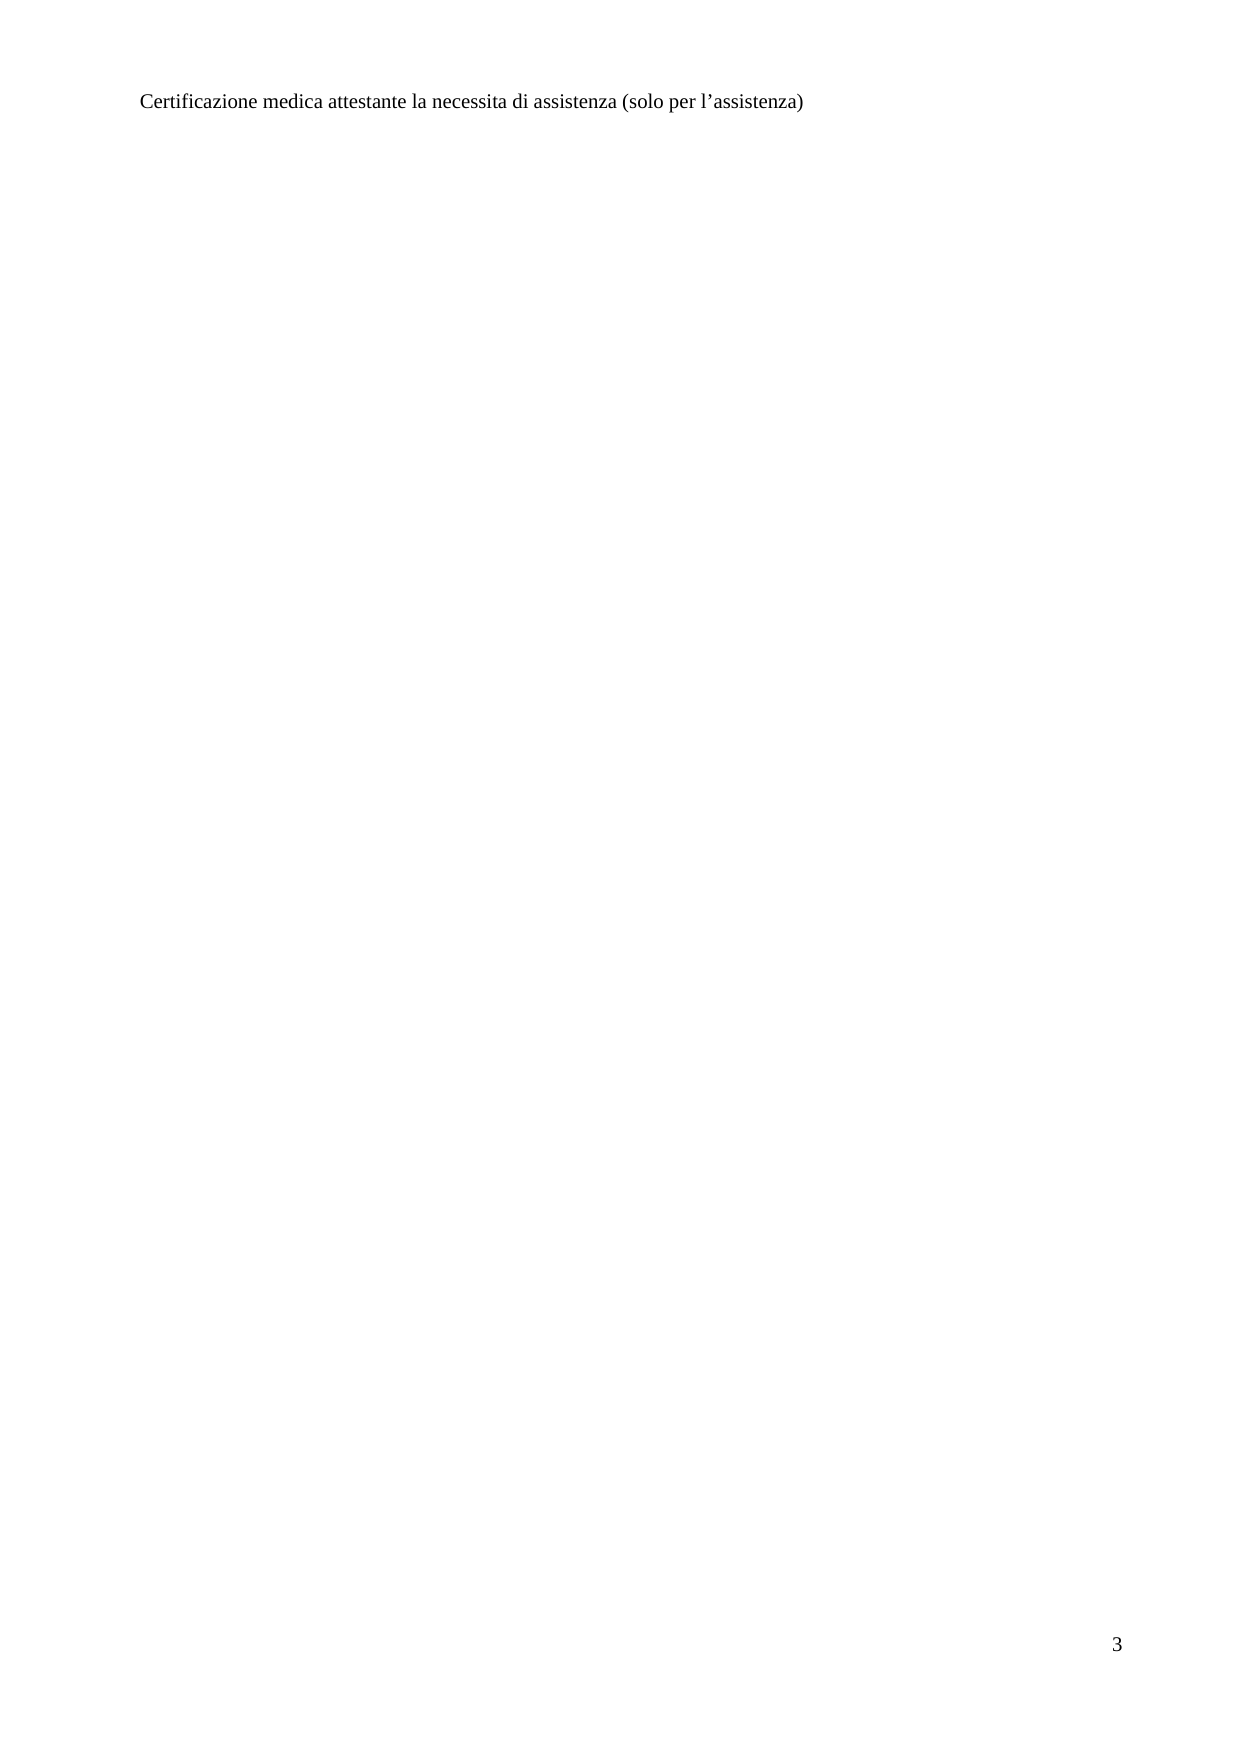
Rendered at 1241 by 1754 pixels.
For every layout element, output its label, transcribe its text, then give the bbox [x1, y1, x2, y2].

text  Certificazione medica attestante la necessita di assistenza (solo per l’assistenza) [118, 89, 1122, 113]
